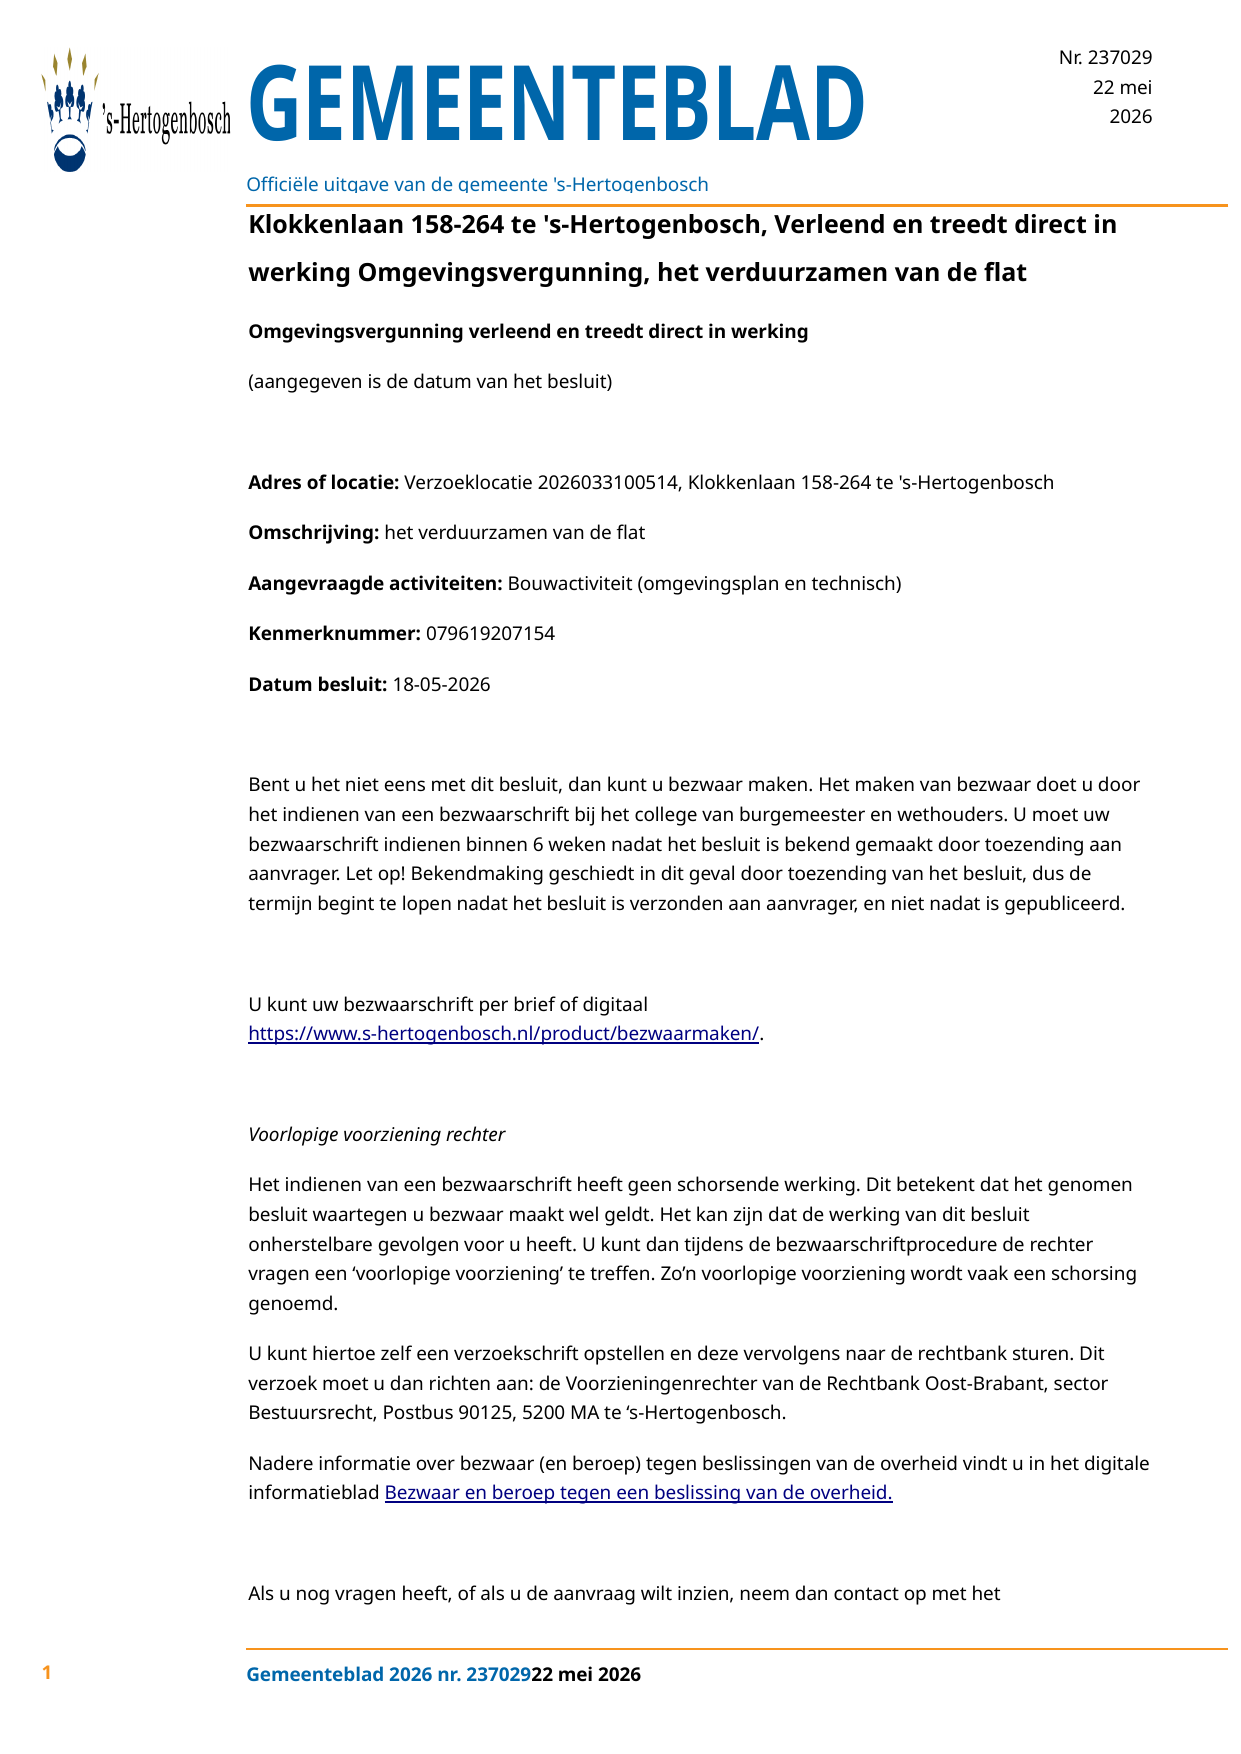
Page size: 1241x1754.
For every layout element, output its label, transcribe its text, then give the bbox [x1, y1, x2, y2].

text Omschrijving: het verduurzamen van de flat [248, 519, 1152, 545]
text Aangevraagde activiteiten: Bouwactiviteit (omgevingsplan en technisch) [248, 570, 1152, 596]
text Voorlopige voorziening rechter [248, 1121, 1152, 1147]
text Klokkenlaan 158-264 te 's-Hertogenbosch, Verleend en treedt direct in werking Omgevingsvergunning, het verduurzamen van de flat [248, 207, 1152, 288]
text U kunt hiertoe zelf een verzoekschrift opstellen en deze vervolgens naar de rechtbank sturen. Dit verzoek moet u dan richten aan: de Voorzieningenrechter van de Rechtbank Oost-Brabant, sector Bestuursrecht, Postbus 90125, 5200 MA te ‘s-Hertogenbosch. [248, 1340, 1152, 1425]
text (aangegeven is de datum van het besluit) [248, 368, 1152, 394]
text Kenmerknummer: 079619207154 [248, 620, 1152, 646]
text Omgevingsvergunning verleend en treedt direct in werking [248, 318, 1152, 344]
text Adres of locatie: Verzoeklocatie 2026033100514, Klokkenlaan 158-264 te 's-Hertogenbosch [248, 469, 1152, 495]
text Bent u het niet eens met dit besluit, dan kunt u bezwaar maken. Het maken van bezwaar doet u door het indienen van een bezwaarschrift bij het college van burgemeester en wethouders. U moet uw bezwaarschrift indienen binnen 6 weken nadat het besluit is bekend gemaakt door toezending aan aanvrager. Let op! Bekendmaking geschiedt in dit geval door toezending van het besluit, dus de termijn begint te lopen nadat het besluit is verzonden aan aanvrager, en niet nadat is gepubliceerd. [248, 772, 1152, 916]
text U kunt uw bezwaarschrift per brief of digitaal https://www.s-hertogenbosch.nl/product/bezwaarmaken/. [248, 991, 1152, 1046]
picture [41, 47, 231, 172]
text Als u nog vragen heeft, of als u de aanvraag wilt inzien, neem dan contact op met het [248, 1580, 1152, 1606]
text Nadere informatie over bezwaar (en beroep) tegen beslissingen van de overheid vindt u in het digitale informatieblad Bezwaar en beroep tegen een beslissing van de overheid. [248, 1450, 1152, 1505]
text Datum besluit: 18-05-2026 [248, 671, 1152, 697]
text Het indienen van een bezwaarschrift heeft geen schorsende werking. Dit betekent dat het genomen besluit waartegen u bezwaar maakt wel geldt. Het kan zijn dat de werking van dit besluit onherstelbare gevolgen voor u heeft. U kunt dan tijdens de bezwaarschriftprocedure de rechter vragen een ‘voorlopige voorziening’ te treffen. Zo’n voorlopige voorziening wordt vaak een schorsing genoemd. [248, 1172, 1152, 1316]
